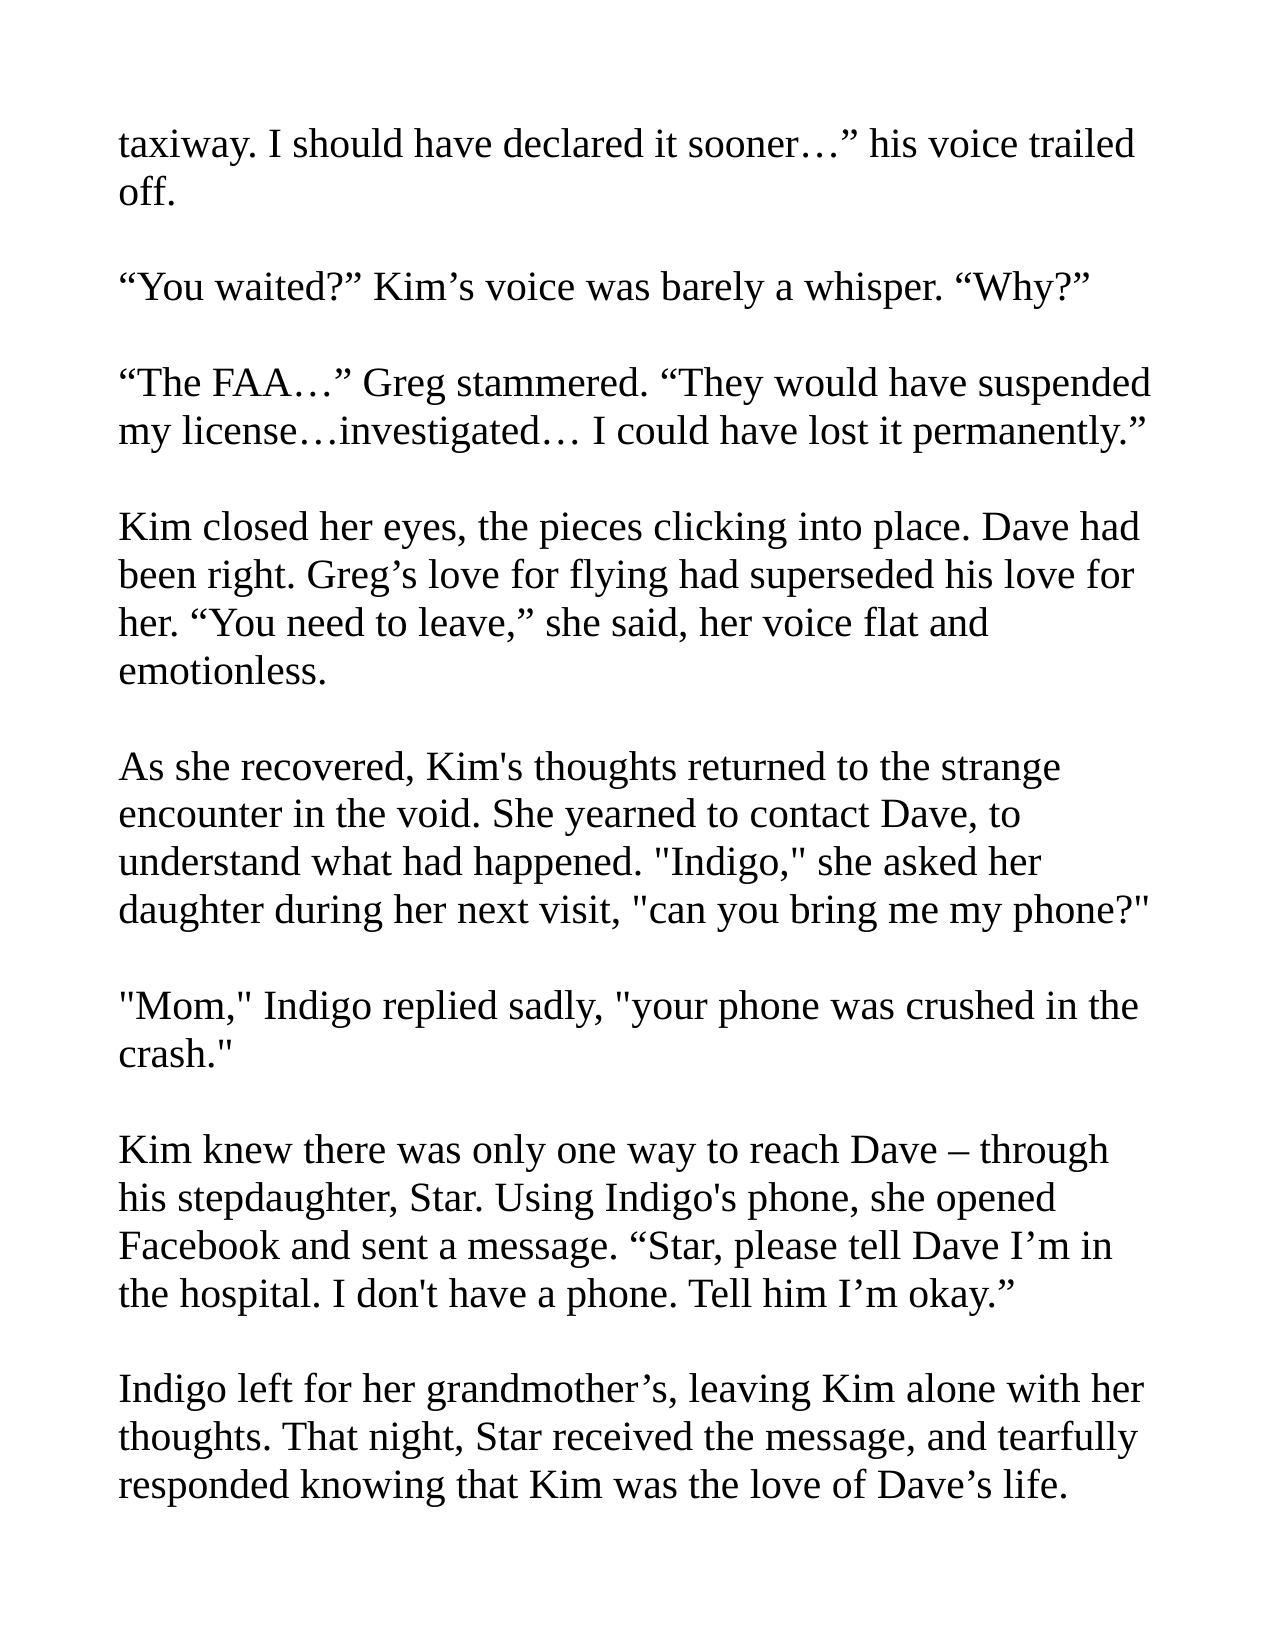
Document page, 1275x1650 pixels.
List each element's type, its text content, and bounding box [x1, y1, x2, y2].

text "Mom," Indigo replied sadly, "your phone was crushed in the crash." [118, 981, 1157, 1076]
text taxiway. I should have declared it sooner…” his voice trailed off. [118, 118, 1157, 214]
text Kim knew there was only one way to reach Dave – through his stepdaughter, Star. Using Indigo's phone, she opened Facebook and sent a message. “Star, please tell Dave I’m in the hospital. I don't have a phone. Tell him I’m okay.” [118, 1124, 1157, 1316]
text Indigo left for her grandmother’s, leaving Kim alone with her thoughts. That night, Star received the message, and tearfully responded knowing that Kim was the love of Dave’s life. [118, 1364, 1157, 1508]
text “You waited?” Kim’s voice was barely a whisper. “Why?” [118, 262, 1157, 310]
text Kim closed her eyes, the pieces clicking into place. Dave had been right. Greg’s love for flying had superseded his love for her. “You need to leave,” she said, her voice flat and emotionless. [118, 501, 1157, 693]
text “The FAA…” Greg stammered. “They would have suspended my license…investigated… I could have lost it permanently.” [118, 358, 1157, 453]
text As she recovered, Kim's thoughts returned to the strange encounter in the void. She yearned to contact Dave, to understand what had happened. "Indigo," she asked her daughter during her next visit, "can you bring me my phone?" [118, 741, 1157, 933]
